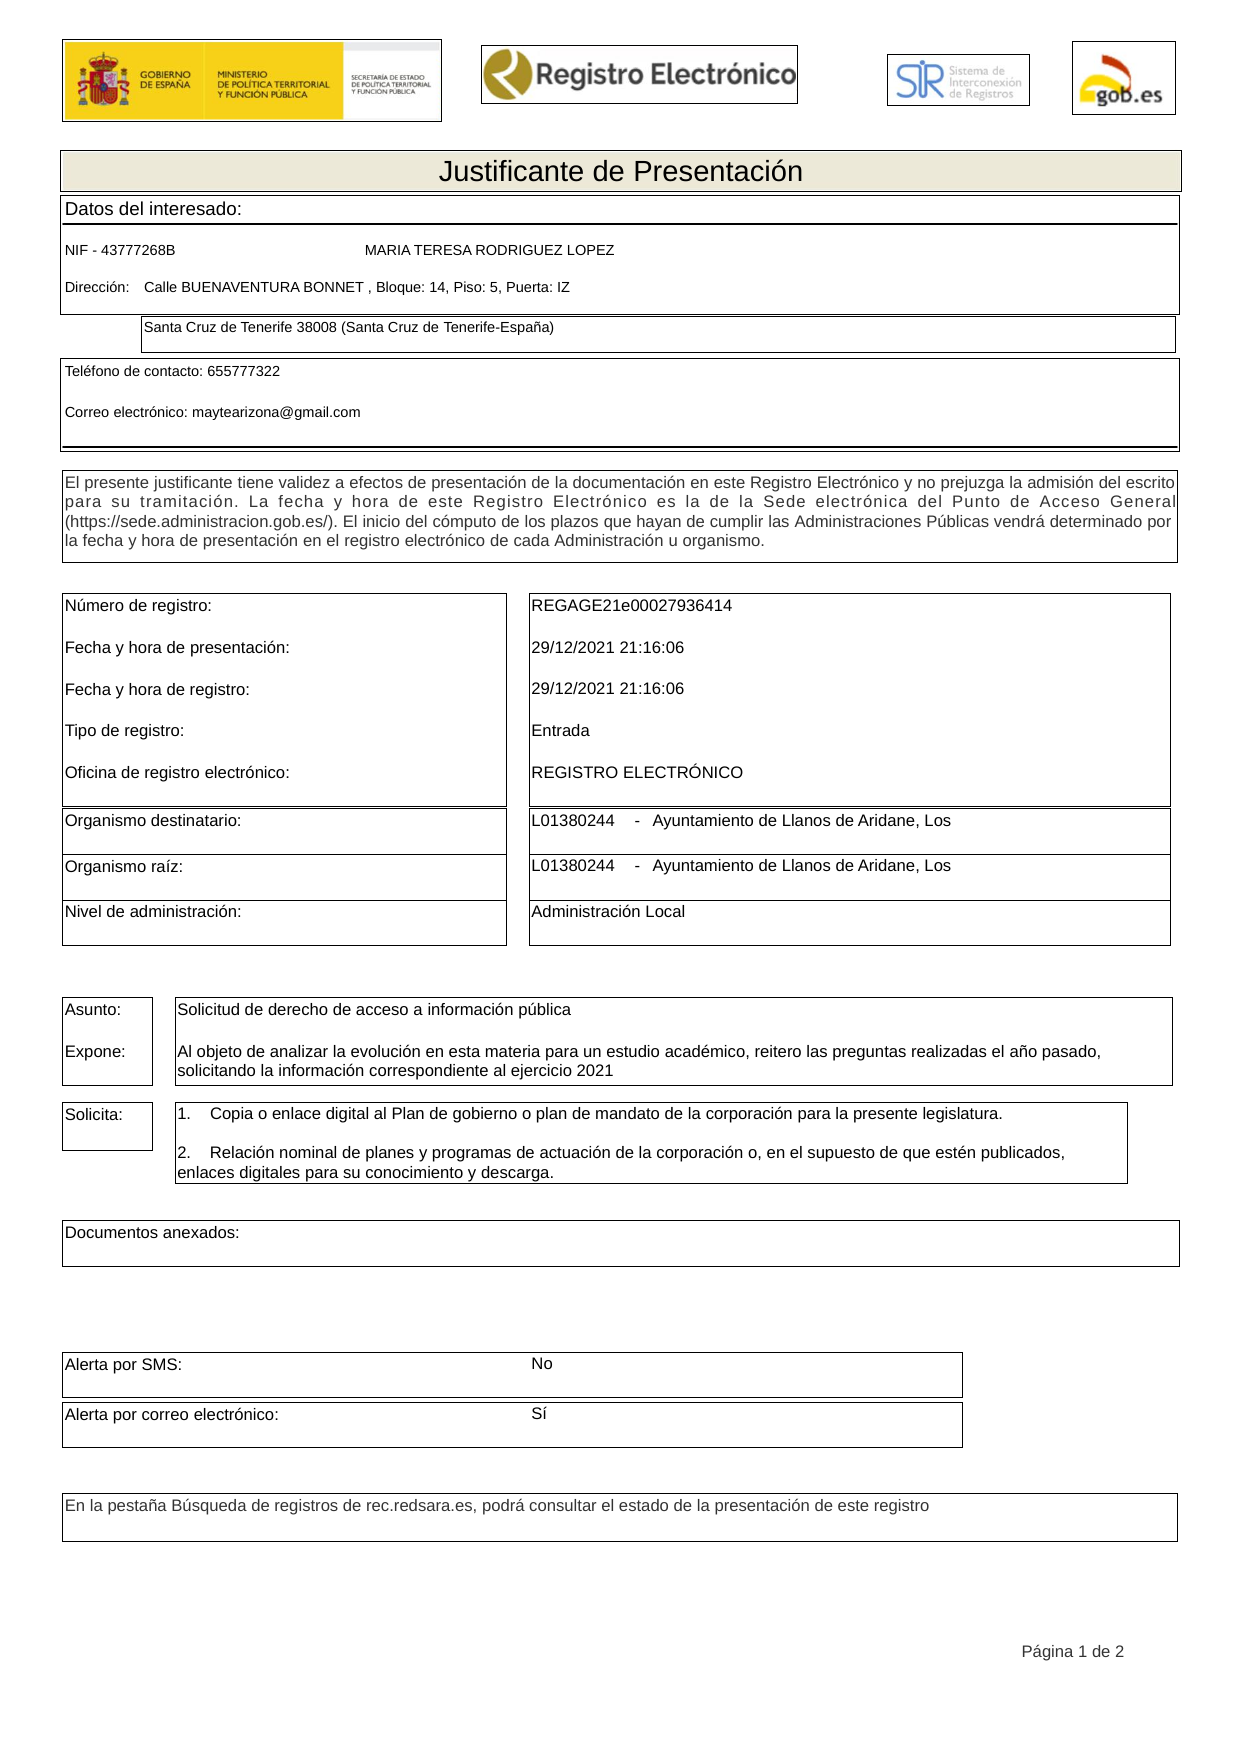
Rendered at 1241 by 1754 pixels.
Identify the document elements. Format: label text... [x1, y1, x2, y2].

picture [61, 359, 1179, 451]
picture [176, 998, 1172, 1085]
picture [1073, 42, 1175, 114]
text Organismo destinatario: [64, 811, 266, 830]
picture [63, 1494, 1177, 1541]
picture [142, 317, 1175, 352]
picture [888, 55, 1029, 105]
text (https://sede.administracion.gob.es/). El inicio del cómputo de los plazos que hayan de cumplir las Administraciones Públicas vendrá determinado por [64, 512, 1200, 531]
picture [176, 1103, 1127, 1183]
picture [61, 151, 1181, 191]
text En la pestaña Búsqueda de registros de rec.redsara.es, podrá consultar el estado de la presentación de este registro [64, 1497, 954, 1515]
text Correo electrónico: maytearizona@gmail.com [64, 405, 386, 421]
picture [63, 998, 152, 1085]
picture [63, 594, 506, 806]
text Dirección: Calle BUENAVENTURA BONNET , Bloque: 14, Piso: 5, Puerta: IZ [64, 280, 597, 296]
picture [63, 1103, 152, 1150]
text Datos del interesado: [64, 199, 267, 220]
picture [63, 471, 1177, 562]
text Documentos anexados: [64, 1224, 265, 1242]
picture [530, 901, 1170, 945]
text la fecha y hora de presentación en el registro electrónico de cada Administración u organismo. [64, 532, 1200, 550]
picture [61, 196, 1179, 314]
text 29/12/2021 21:16:06 [531, 638, 757, 657]
text Teléfono de contacto: 655777322 [64, 363, 307, 379]
picture [63, 1221, 1179, 1266]
text Nivel de administración: [64, 903, 266, 922]
text L01380244 - Ayuntamiento de Llanos de Aridane, Los [531, 811, 977, 830]
text enlaces digitales para su conocimiento y descarga. [177, 1163, 579, 1182]
picture [63, 855, 506, 900]
picture [530, 594, 1170, 806]
text Fecha y hora de presentación: [64, 638, 315, 657]
text REGISTRO ELECTRÓNICO [531, 763, 768, 782]
text MARIA TERESA RODRIGUEZ LOPEZ [364, 242, 642, 258]
picture [482, 46, 797, 103]
picture [63, 1353, 962, 1397]
text Sí [531, 1405, 578, 1423]
text Justificante de Presentación [438, 156, 828, 188]
text para su tramitación. La fecha y hora de este Registro Electrónico es la de la Sede electrónica del Punto de Acceso General [64, 493, 1200, 512]
text Solicita: [64, 1105, 148, 1124]
picture [63, 901, 506, 945]
picture [530, 809, 1170, 854]
text Santa Cruz de Tenerife 38008 (Santa Cruz de Tenerife-España) [144, 319, 597, 336]
text REGAGE21e00027936414 [531, 597, 757, 615]
text Número de registro: [64, 597, 237, 615]
text El presente justificante tiene validez a efectos de presentación de la documentación en este Registro Electrónico y no prejuzga la admisión del escrito [64, 474, 1200, 492]
text 2. [177, 1144, 209, 1162]
text solicitando la información correspondiente al ejercicio 2021 [177, 1062, 1126, 1080]
picture [63, 809, 506, 854]
picture [63, 40, 441, 121]
text Alerta por correo electrónico: [64, 1405, 303, 1424]
text Solicitud de derecho de acceso a información pública [177, 1001, 596, 1019]
picture [63, 1403, 962, 1447]
text L01380244 - Ayuntamiento de Llanos de Aridane, Los [531, 857, 977, 876]
text Oficina de registro electrónico: [64, 763, 315, 782]
text Tipo de registro: [64, 722, 315, 740]
text Organismo raíz: [64, 857, 266, 876]
text 29/12/2021 21:16:06 [531, 680, 757, 698]
picture [530, 855, 1170, 900]
text NIF - 43777268B [64, 242, 197, 259]
text Expone: [64, 1042, 151, 1061]
text Administración Local [531, 903, 977, 921]
text Fecha y hora de registro: [64, 680, 315, 699]
text Relación nominal de planes y programas de actuación de la corporación o, en el supuesto de que estén publicados, [209, 1144, 1089, 1162]
text Alerta por SMS: [64, 1355, 207, 1374]
text Asunto: [64, 1001, 151, 1019]
text No [531, 1355, 578, 1373]
text Página 1 de 2 [1021, 1642, 1149, 1661]
text Al objeto de analizar la evolución en esta materia para un estudio académico, reitero las preguntas realizadas el año pasado, [177, 1042, 1126, 1061]
text 1. Copia o enlace digital al Plan de gobierno o plan de mandato de la corporación para la presente legislatura. [177, 1105, 1027, 1123]
text Entrada [531, 722, 757, 740]
